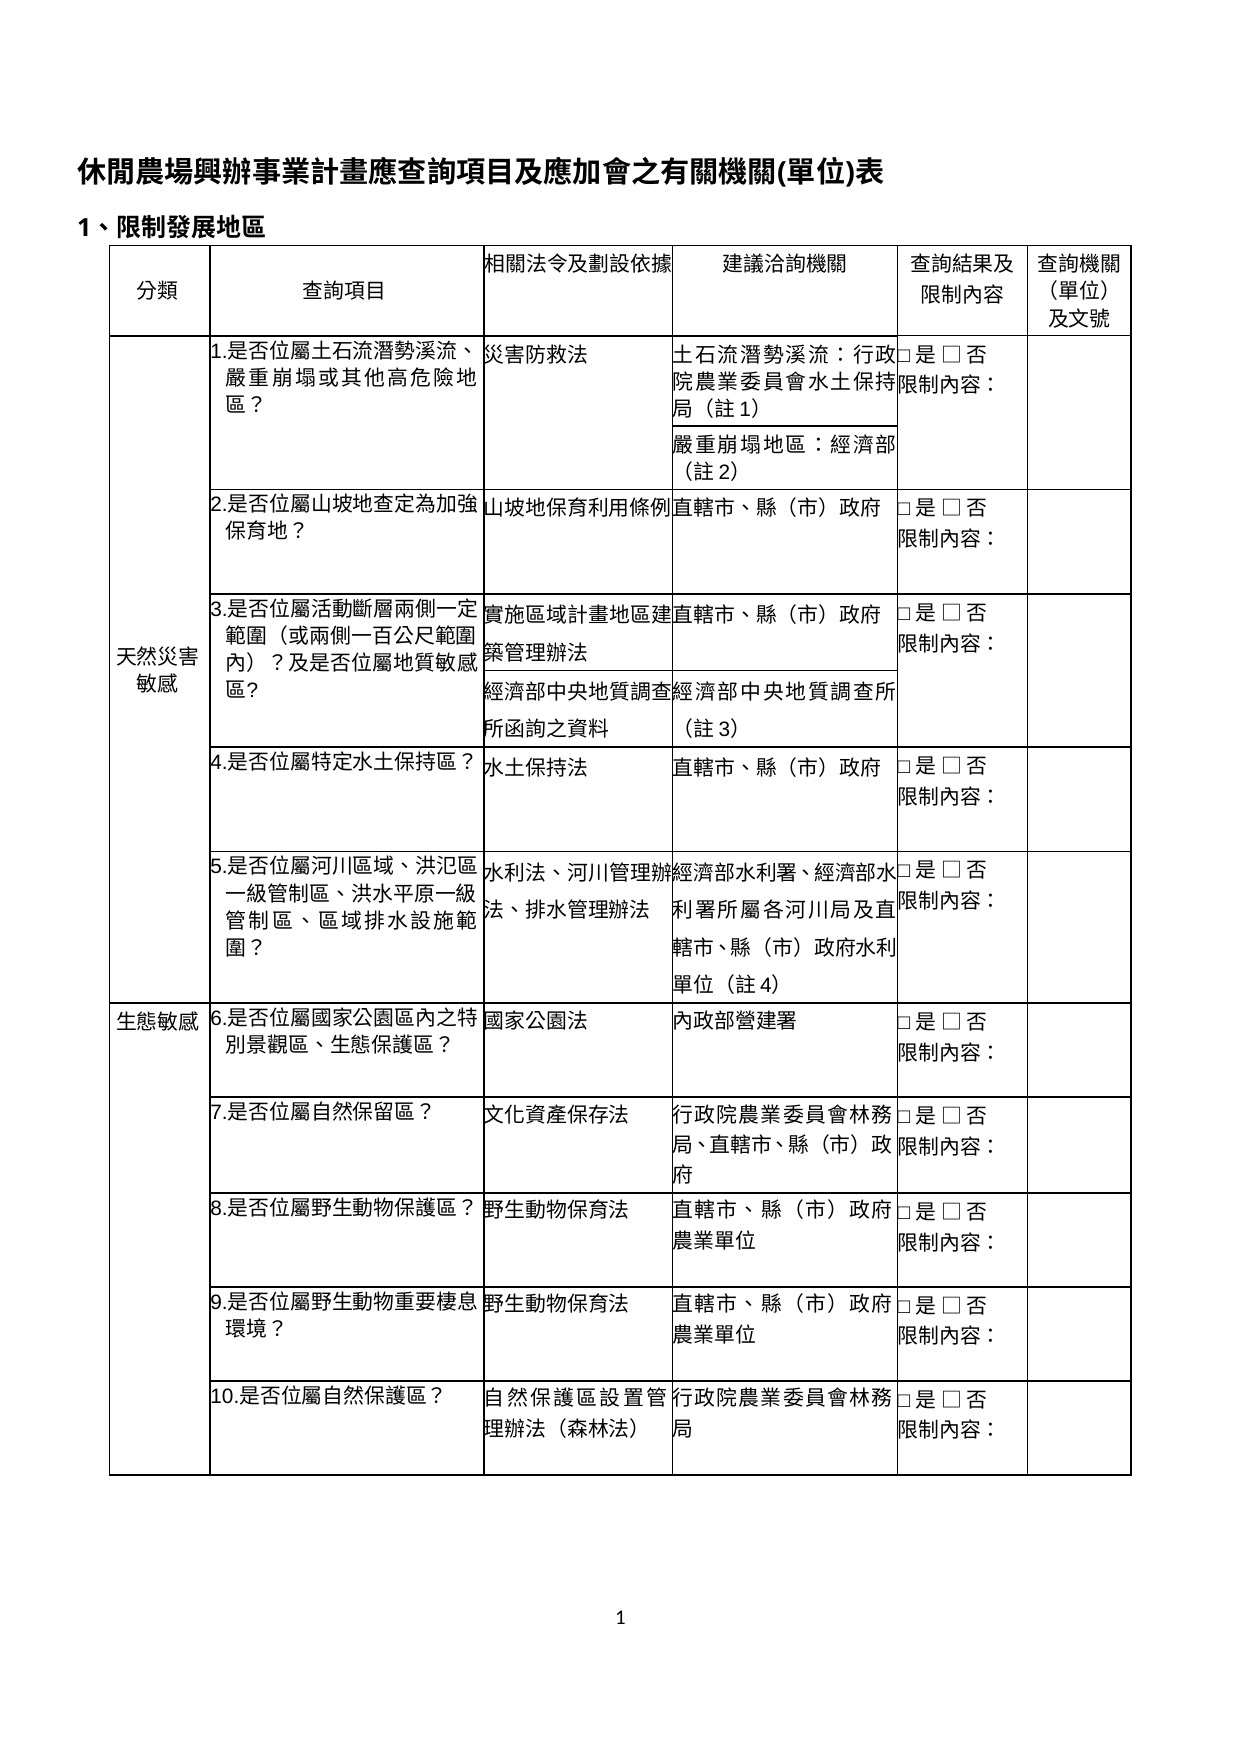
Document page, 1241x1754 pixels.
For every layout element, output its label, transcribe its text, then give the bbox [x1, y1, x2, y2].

table_cell [1028, 852, 1130, 1002]
table_header 建議洽詢機關 [673, 246, 897, 335]
table_cell 野生動物保育法 [485, 1194, 672, 1286]
table_cell 文化資產保存法 [485, 1098, 672, 1192]
table_cell 嚴重崩塌地區：經濟部（註2） [673, 427, 897, 489]
table_cell 內政部營建署 [673, 1004, 897, 1096]
table_header 查詢機關（單位）及文號 [1028, 246, 1130, 335]
table_cell 山坡地保育利用條例 [485, 490, 672, 593]
table_cell [1028, 1288, 1130, 1380]
table_cell 野生動物保育法 [485, 1288, 672, 1380]
table_cell 6.是否位屬國家公園區內之特別景觀區、生態保護區？ [211, 1004, 483, 1096]
table_cell 9.是否位屬野生動物重要棲息環境？ [211, 1288, 483, 1380]
table_cell 實施區域計畫地區建築管理辦法 [485, 595, 672, 670]
table_cell 8.是否位屬野生動物保護區？ [211, 1194, 483, 1286]
table_cell 直轄市、縣（市）政府農業單位 [673, 1288, 897, 1380]
table_cell [1028, 748, 1130, 851]
table_cell □ 是 □ 否 限制內容： [898, 595, 1027, 746]
table_cell 經濟部中央地質調查所函詢之資料 [485, 671, 672, 746]
table_cell [1028, 490, 1130, 593]
table_cell 直轄市、縣（市）政府農業單位 [673, 1194, 897, 1286]
table_cell □ 是 □ 否 限制內容： [898, 1004, 1027, 1096]
table_cell [1028, 595, 1130, 746]
table_cell 災害防救法 [485, 337, 672, 489]
table_cell 直轄市、縣（市）政府 [673, 748, 897, 851]
table_header 相關法令及劃設依據 [485, 246, 672, 335]
table_cell 行政院農業委員會林務局、直轄市、縣（市）政府 [673, 1098, 897, 1192]
table_cell 天然災害敏感 [110, 337, 209, 1002]
table_cell 自然保護區設置管理辦法（森林法） [485, 1382, 672, 1474]
table_cell 直轄市、縣（市）政府 [673, 490, 897, 593]
table_cell □ 是 □ 否 限制內容： [898, 336, 1027, 489]
table_cell □ 是 □ 否 限制內容： [898, 852, 1027, 1002]
text 休閒農場興辦事業計畫應查詢項目及應加會之有關機關(單位)表 [77, 132, 1163, 207]
table_cell □ 是 □ 否 限制內容： [898, 490, 1027, 593]
table_header 分類 [110, 246, 209, 335]
table_cell 7.是否位屬自然保留區？ [211, 1098, 483, 1192]
table_cell 1.是否位屬土石流潛勢溪流、嚴重崩塌或其他高危險地區？ [211, 337, 483, 489]
table_cell 水土保持法 [485, 748, 672, 851]
table_cell [1028, 1382, 1130, 1474]
table_cell □ 是 □ 否 限制內容： [898, 748, 1027, 851]
table_cell [1028, 1004, 1130, 1096]
table_cell 2.是否位屬山坡地查定為加強保育地？ [211, 490, 483, 593]
table_cell 10.是否位屬自然保護區？ [211, 1382, 483, 1474]
table_header 查詢項目 [211, 246, 483, 335]
table_cell 國家公園法 [485, 1004, 672, 1096]
table_cell 直轄市、縣（市）政府 [673, 595, 897, 670]
table_cell [1028, 1098, 1130, 1192]
table_cell □ 是 □ 否 限制內容： [898, 1098, 1027, 1192]
table_cell □ 是 □ 否 限制內容： [898, 1288, 1027, 1380]
table_cell [1028, 1194, 1130, 1286]
table_header 查詢結果及 限制內容 [898, 246, 1027, 335]
table_cell 4.是否位屬特定水土保持區？ [211, 748, 483, 851]
table_cell [1028, 336, 1130, 489]
table_cell 3.是否位屬活動斷層兩側一定範圍（或兩側一百公尺範圍內）？及是否位屬地質敏感區? [211, 595, 483, 746]
text 1、限制發展地區 [77, 207, 1163, 245]
table_cell 水利法、河川管理辦法、排水管理辦法 [485, 852, 672, 1002]
table_cell □ 是 □ 否 限制內容： [898, 1382, 1027, 1474]
table_cell 土石流潛勢溪流：行政院農業委員會水土保持局（註1） [673, 337, 897, 425]
table_cell 行政院農業委員會林務局 [673, 1382, 897, 1474]
table_cell 5.是否位屬河川區域、洪氾區一級管制區、洪水平原一級管制區、區域排水設施範圍？ [211, 852, 483, 1002]
table_cell 經濟部水利署、經濟部水利署所屬各河川局及直轄市、縣（市）政府水利單位（註4） [673, 852, 897, 1002]
table_cell 生態敏感 [110, 1004, 209, 1474]
table_cell 經濟部中央地質調查所（註3） [673, 671, 897, 746]
table_cell □ 是 □ 否 限制內容： [898, 1194, 1027, 1286]
